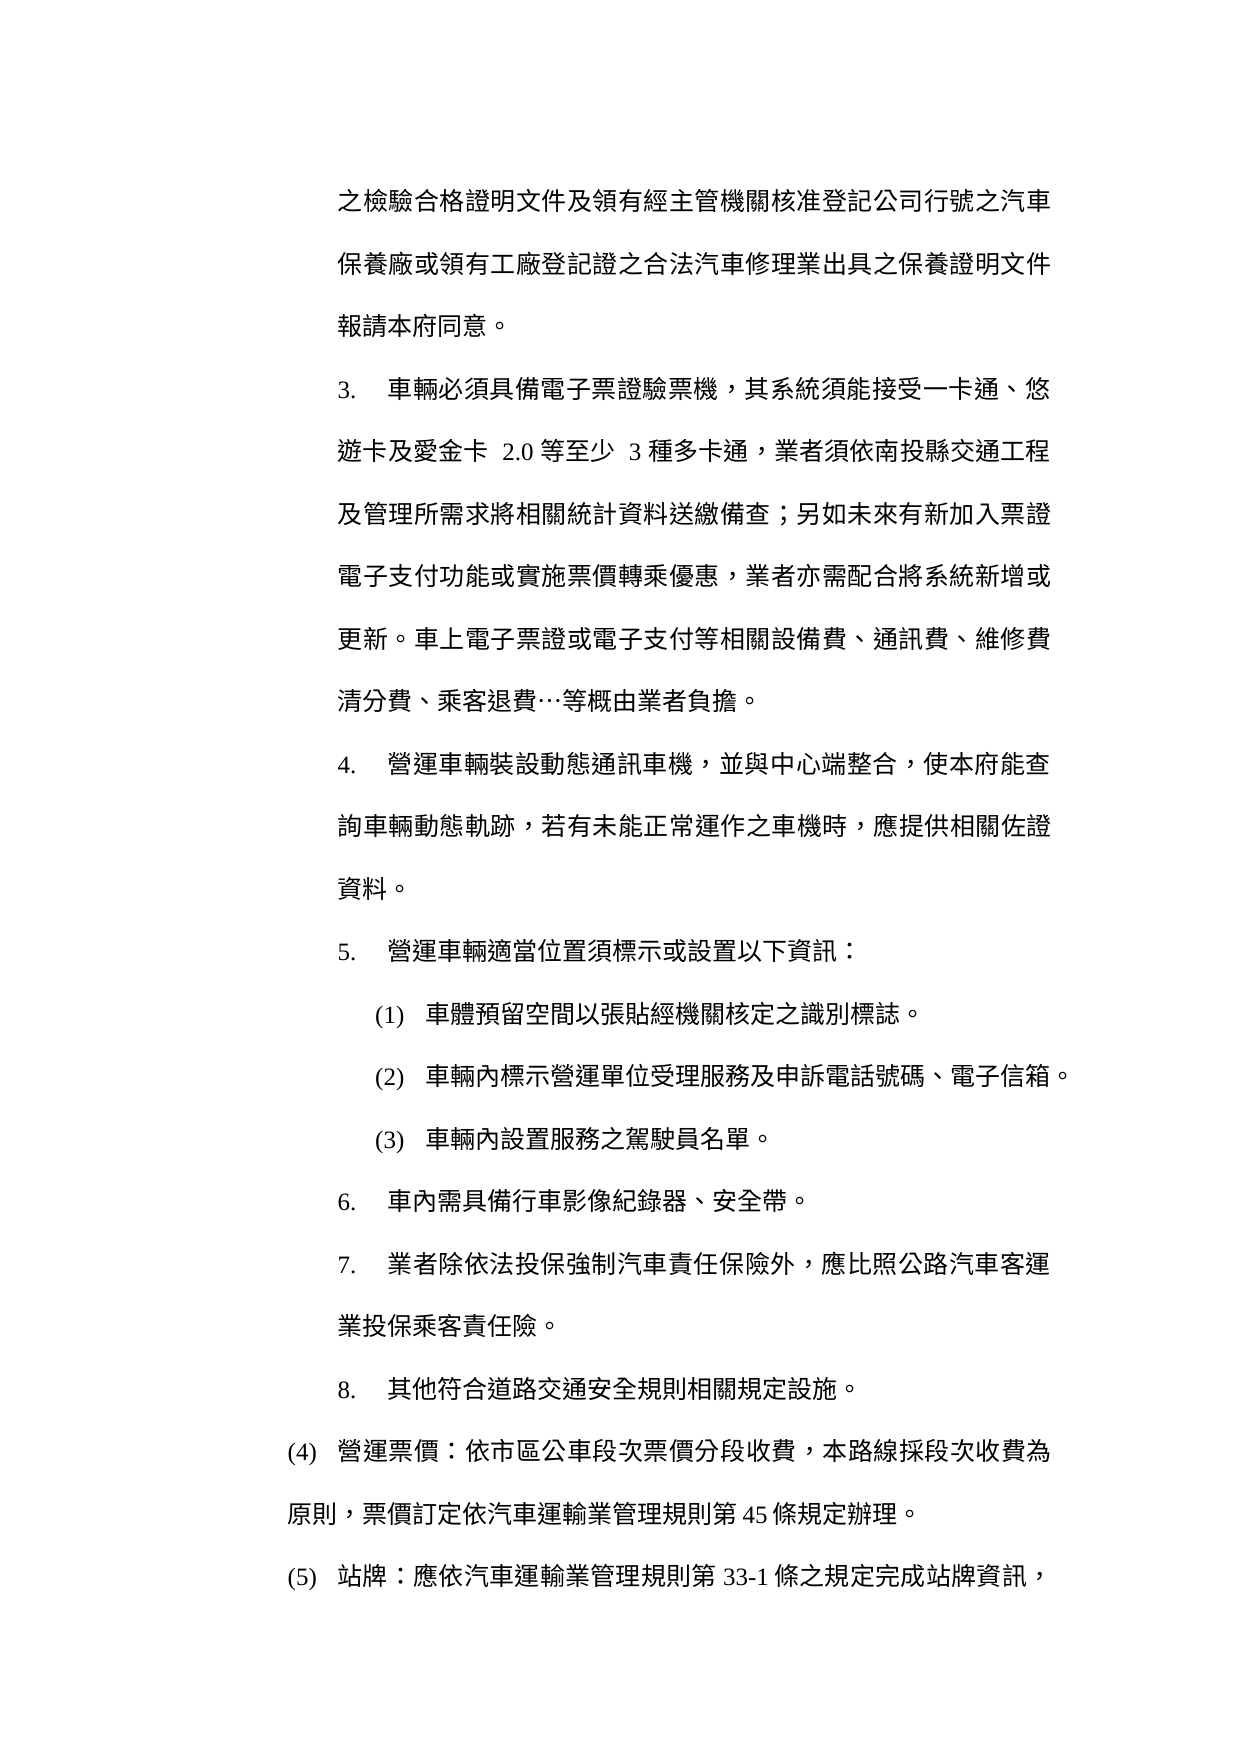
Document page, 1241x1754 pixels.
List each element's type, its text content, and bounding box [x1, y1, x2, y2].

list 營運車輛裝設動態通訊車機，並與中心端整合，使本府能查詢車輛動態軌跡，若有未能正常運作之車機時，應提供相關佐證資料。 [337, 721, 1053, 908]
list 之檢驗合格證明文件及領有經主管機關核准登記公司行號之汽車保養廠或領有工廠登記證之合法汽車修理業出具之保養證明文件報請本府同意。 [337, 158, 1053, 346]
list 車內需具備行車影像紀錄器、安全帶。 [337, 1158, 1053, 1221]
list 營運票價：依市區公車段次票價分段收費，本路線採段次收費為原則，票價訂定依汽車運輸業管理規則第45條規定辦理。 [287, 1408, 1053, 1533]
list 車體預留空間以張貼經機關核定之識別標誌。 [375, 971, 1053, 1033]
list 車輛內設置服務之駕駛員名單。 [375, 1096, 1053, 1158]
list 車輛內標示營運單位受理服務及申訴電話號碼、電子信箱。 [375, 1033, 1053, 1096]
list 站牌：應依汽車運輸業管理規則第33-1條之規定完成站牌資訊， [287, 1533, 1053, 1596]
list 業者除依法投保強制汽車責任保險外，應比照公路汽車客運業投保乘客責任險。 [337, 1221, 1053, 1346]
list 其他符合道路交通安全規則相關規定設施。 [337, 1346, 1053, 1408]
list 車輛必須具備電子票證驗票機，其系統須能接受一卡通、悠遊卡及愛金卡 2.0 等至少 3 種多卡通，業者須依南投縣交通工程及管理所需求將相關統計資料送繳備查；另如未來有新加入票證、電子支付功能或實施票價轉乘優惠，業者亦需配合將系統新增或更新。車上電子票證或電子支付等相關設備費、通訊費、維修費、清分費、乘客退費…等概由業者負擔。 [337, 346, 1053, 721]
list 營運車輛適當位置須標示或設置以下資訊： [337, 908, 1053, 971]
